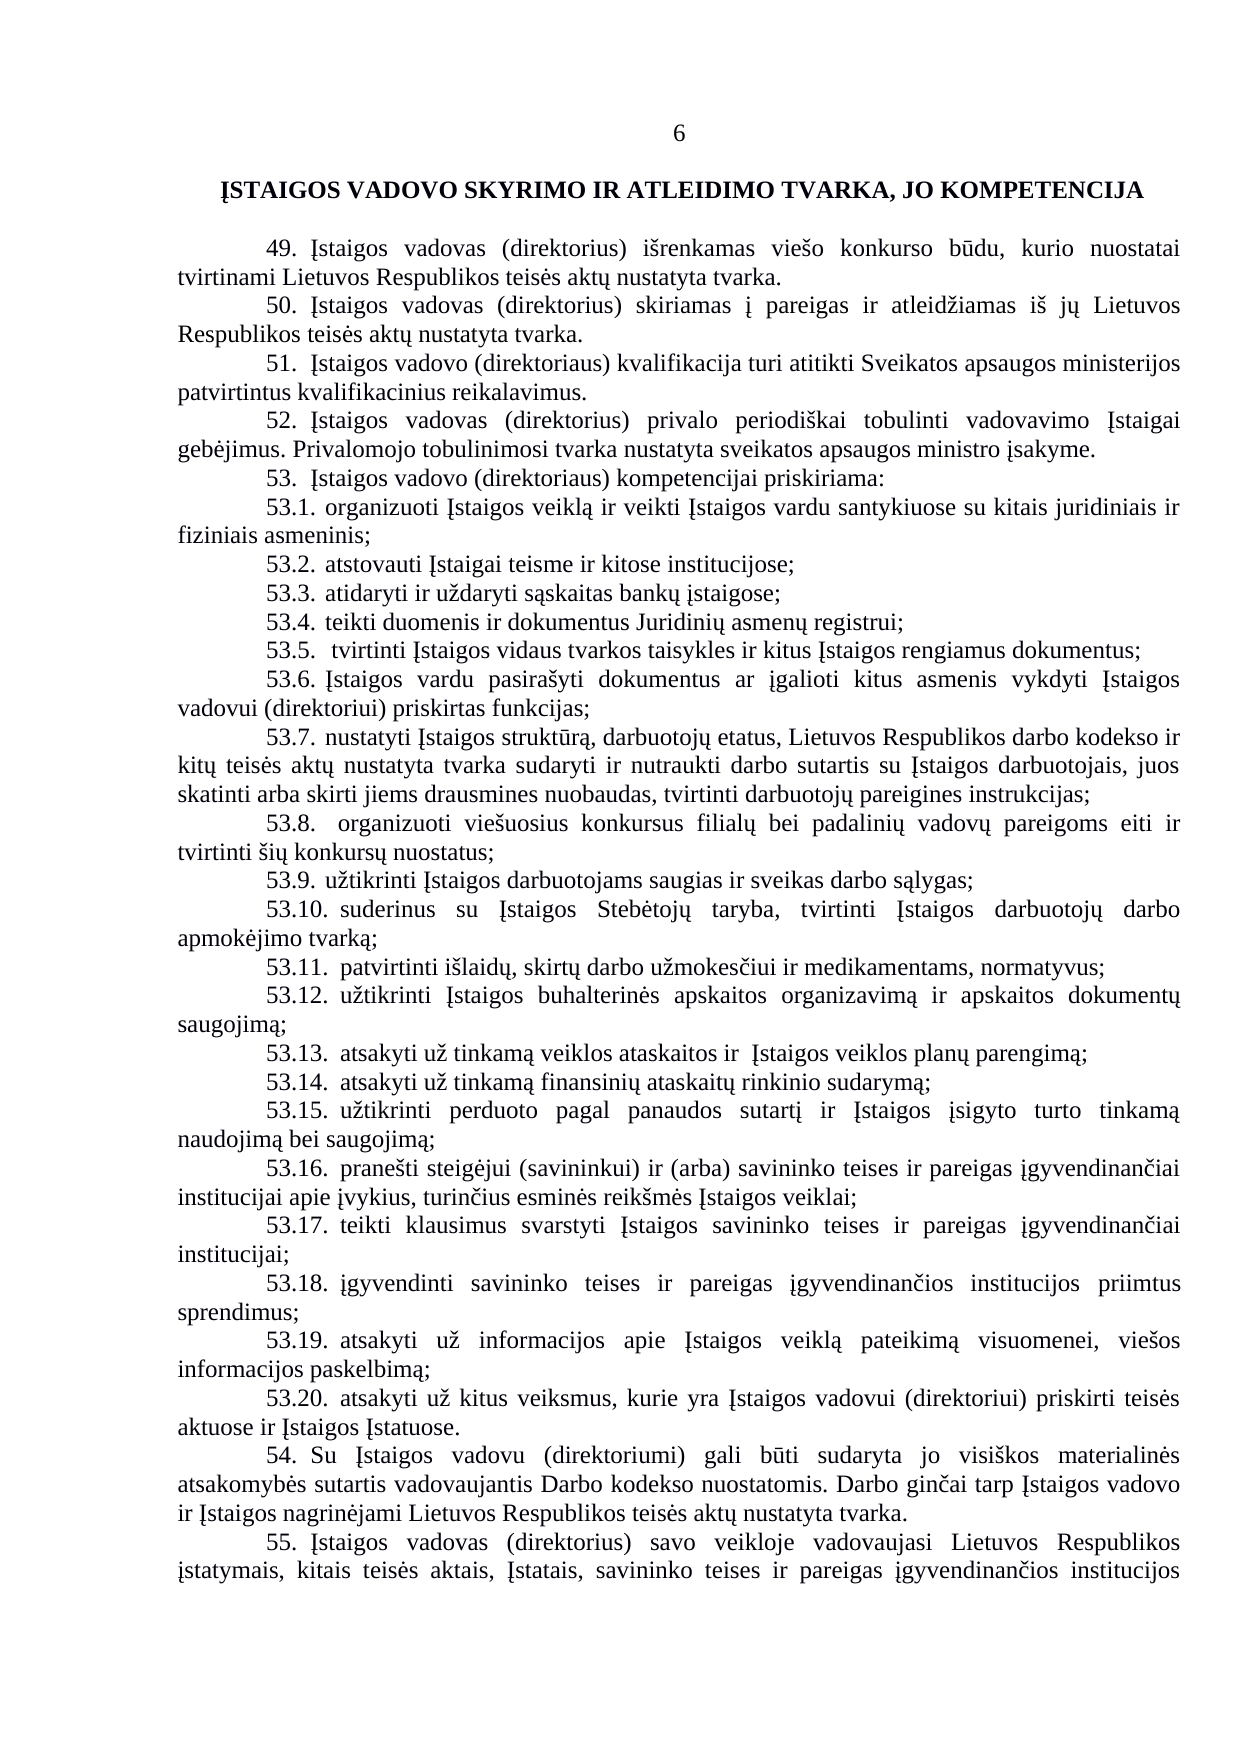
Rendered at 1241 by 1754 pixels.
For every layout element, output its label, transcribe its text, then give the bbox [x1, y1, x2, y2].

text 53.15. užtikrinti perduoto pagal panaudos sutartį ir Įstaigos įsigyto turto tinkamą naudojimą bei saugojimą; [177, 1096, 1181, 1153]
text 51. Įstaigos vadovo (direktoriaus) kvalifikacija turi atitikti Sveikatos apsaugos ministerijos patvirtintus kvalifikacinius reikalavimus. [177, 348, 1181, 406]
text 52. Įstaigos vadovas (direktorius) privalo periodiškai tobulinti vadovavimo Įstaigai gebėjimus. Privalomojo tobulinimosi tvarka nustatyta sveikatos apsaugos ministro įsakyme. [177, 406, 1181, 463]
text ĮSTAIGOS VADOVO SKYRIMO IR ATLEIDIMO TVARKA, JO KOMPETENCIJA [177, 176, 1187, 204]
text 53.8. organizuoti viešuosius konkursus filialų bei padalinių vadovų pareigoms eiti ir tvirtinti šių konkursų nuostatus; [177, 808, 1181, 866]
text 53.6. Įstaigos vardu pasirašyti dokumentus ar įgalioti kitus asmenis vykdyti Įstaigos vadovui (direktoriui) priskirtas funkcijas; [177, 664, 1181, 722]
text 53.18. įgyvendinti savininko teises ir pareigas įgyvendinančios institucijos priimtus sprendimus; [177, 1268, 1181, 1326]
text 53.1. organizuoti Įstaigos veiklą ir veikti Įstaigos vardu santykiuose su kitais juridiniais ir fiziniais asmeninis; [177, 492, 1181, 549]
text 53. Įstaigos vadovo (direktoriaus) kompetencijai priskiriama: [177, 463, 1181, 492]
text 50. Įstaigos vadovas (direktorius) skiriamas į pareigas ir atleidžiamas iš jų Lietuvos Respublikos teisės aktų nustatyta tvarka. [177, 291, 1181, 348]
text 53.19. atsakyti už informacijos apie Įstaigos veiklą pateikimą visuomenei, viešos informacijos paskelbimą; [177, 1326, 1181, 1383]
text 53.4. teikti duomenis ir dokumentus Juridinių asmenų registrui; [177, 607, 1181, 636]
text 49. Įstaigos vadovas (direktorius) išrenkamas viešo konkurso būdu, kurio nuostatai tvirtinami Lietuvos Respublikos teisės aktų nustatyta tvarka. [177, 233, 1181, 291]
text 53.2. atstovauti Įstaigai teisme ir kitose institucijose; [177, 549, 1181, 578]
text 55. Įstaigos vadovas (direktorius) savo veikloje vadovaujasi Lietuvos Respublikos įstatymais, kitais teisės aktais, Įstatais, savininko teises ir pareigas įgyvendinančios institucijos [177, 1527, 1181, 1584]
text 54. Su Įstaigos vadovu (direktoriumi) gali būti sudaryta jo visiškos materialinės atsakomybės sutartis vadovaujantis Darbo kodekso nuostatomis. Darbo ginčai tarp Įstaigos vadovo ir Įstaigos nagrinėjami Lietuvos Respublikos teisės aktų nustatyta tvarka. [177, 1441, 1181, 1527]
text 53.17. teikti klausimus svarstyti Įstaigos savininko teises ir pareigas įgyvendinančiai institucijai; [177, 1211, 1181, 1268]
text 53.7. nustatyti Įstaigos struktūrą, darbuotojų etatus, Lietuvos Respublikos darbo kodekso ir kitų teisės aktų nustatyta tvarka sudaryti ir nutraukti darbo sutartis su Įstaigos darbuotojais, juos skatinti arba skirti jiems drausmines nuobaudas, tvirtinti darbuotojų pareigines instrukcijas; [177, 722, 1181, 808]
text 53.20. atsakyti už kitus veiksmus, kurie yra Įstaigos vadovui (direktoriui) priskirti teisės aktuose ir Įstaigos Įstatuose. [177, 1383, 1181, 1441]
text 53.13. atsakyti už tinkamą veiklos ataskaitos ir Įstaigos veiklos planų parengimą; [177, 1038, 1181, 1067]
text 53.11. patvirtinti išlaidų, skirtų darbo užmokesčiui ir medikamentams, normatyvus; [177, 952, 1181, 981]
text 53.3. atidaryti ir uždaryti sąskaitas bankų įstaigose; [177, 578, 1181, 607]
text 53.14. atsakyti už tinkamą finansinių ataskaitų rinkinio sudarymą; [177, 1067, 1181, 1096]
text 53.16. pranešti steigėjui (savininkui) ir (arba) savininko teises ir pareigas įgyvendinančiai institucijai apie įvykius, turinčius esminės reikšmės Įstaigos veiklai; [177, 1153, 1181, 1211]
text 53.10. suderinus su Įstaigos Stebėtojų taryba, tvirtinti Įstaigos darbuotojų darbo apmokėjimo tvarką; [177, 894, 1181, 952]
text 53.5. tvirtinti Įstaigos vidaus tvarkos taisykles ir kitus Įstaigos rengiamus dokumentus; [177, 636, 1181, 664]
text 53.12. užtikrinti Įstaigos buhalterinės apskaitos organizavimą ir apskaitos dokumentų saugojimą; [177, 981, 1181, 1038]
text 53.9. užtikrinti Įstaigos darbuotojams saugias ir sveikas darbo sąlygas; [177, 866, 1181, 894]
